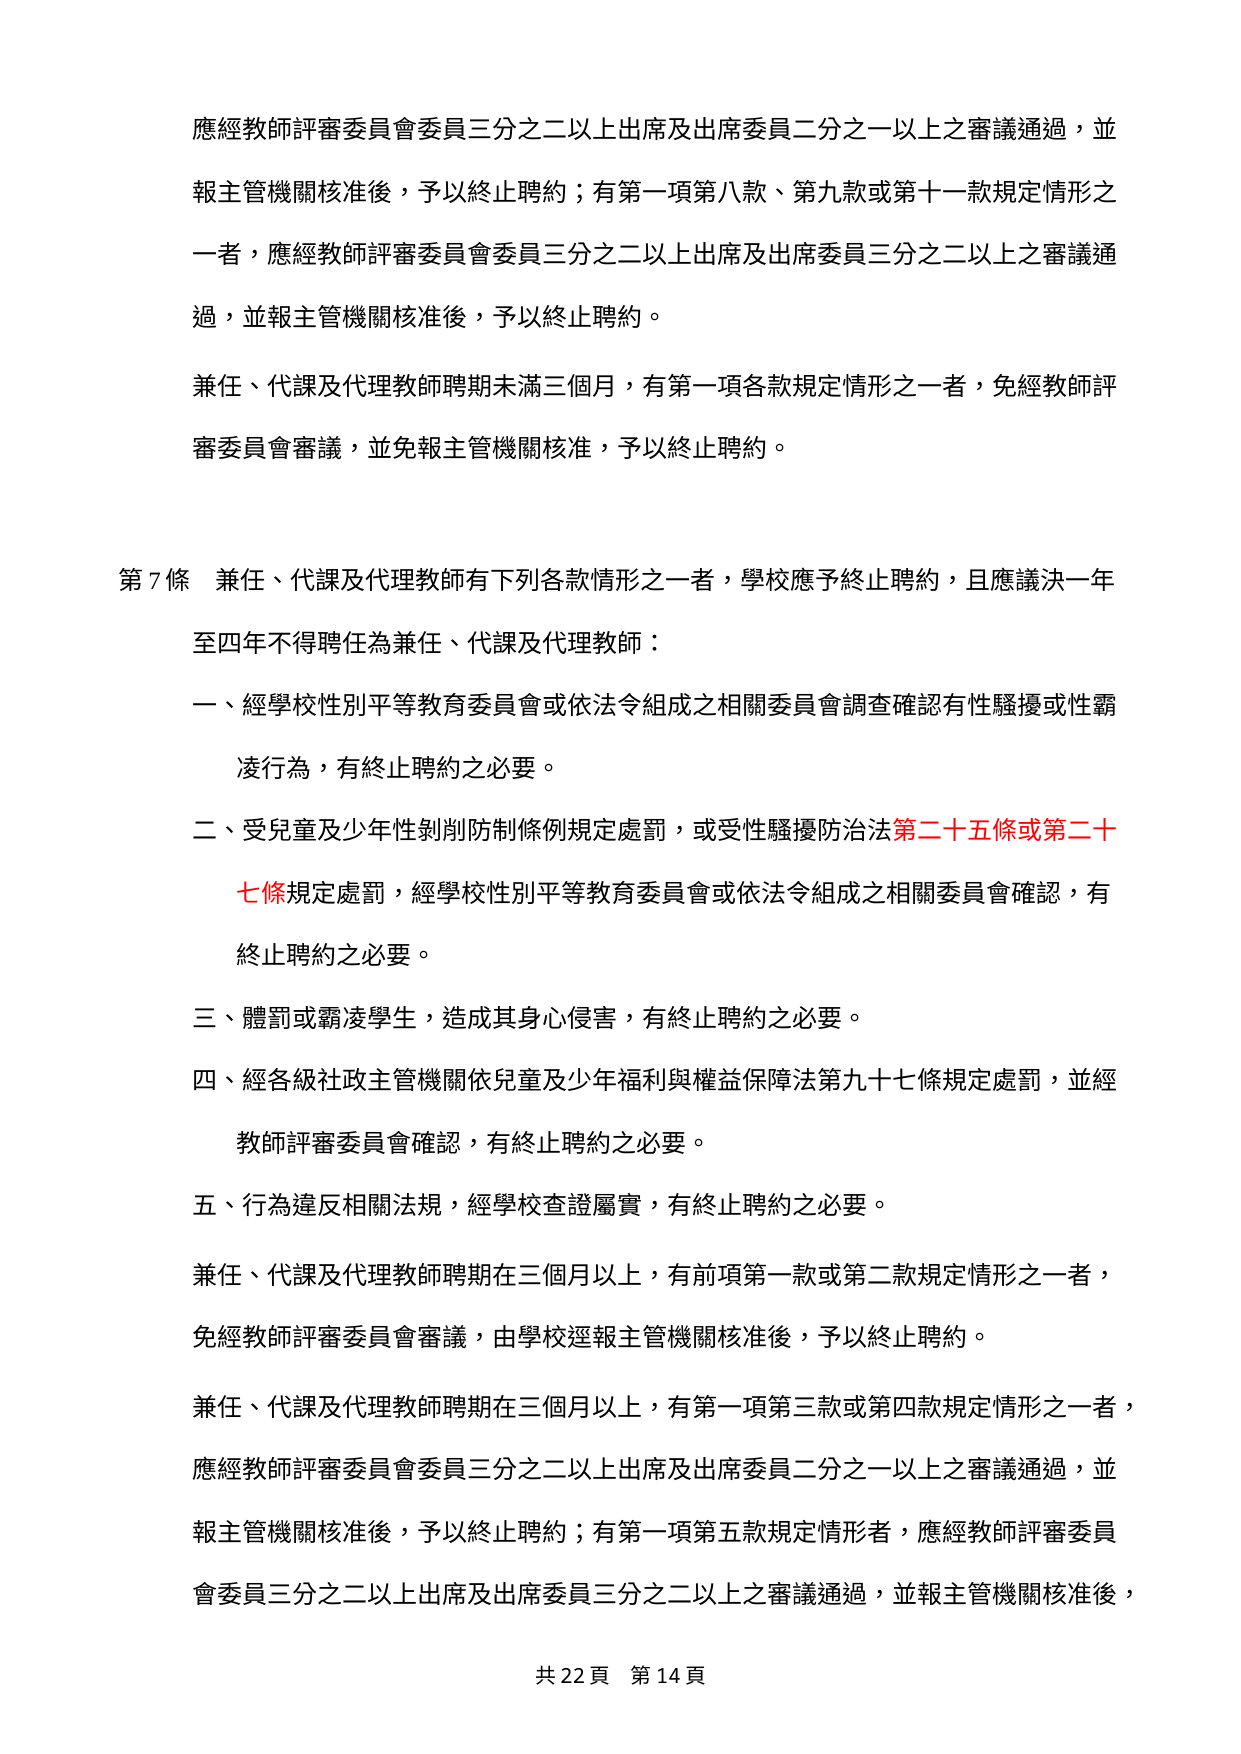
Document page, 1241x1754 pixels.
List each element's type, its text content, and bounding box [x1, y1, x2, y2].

text 二、受兒童及少年性剝削防制條例規定處罰，或受性騷擾防治法第二十五條或第二十七條規定處罰，經學校性別平等教育委員會或依法令組成之相關委員會確認，有終止聘約之必要。 [192, 787, 1122, 975]
text 兼任、代課及代理教師聘期在三個月以上，有第一項第三款或第四款規定情形之一者，應經教師評審委員會委員三分之二以上出席及出席委員二分之一以上之審議通過，並報主管機關核准後，予以終止聘約；有第一項第五款規定情形者，應經教師評審委員會委員三分之二以上出席及出席委員三分之二以上之審議通過，並報主管機關核准後，予以終止聘約。 [192, 1363, 1122, 1613]
text 兼任、代課及代理教師聘期在三個月以上，有第一項第七款或第十款規定情形之一者，應經教師評審委員會委員三分之二以上出席及出席委員二分之一以上之審議通過，並報主管機關核准後，予以終止聘約；有第一項第八款、第九款或第十一款規定情形之一者，應經教師評審委員會委員三分之二以上出席及出席委員三分之二以上之審議通過，並報主管機關核准後，予以終止聘約。 [192, 86, 1122, 336]
text 一、經學校性別平等教育委員會或依法令組成之相關委員會調查確認有性騷擾或性霸凌行為，有終止聘約之必要。 [192, 662, 1122, 787]
text 五、行為違反相關法規，經學校查證屬實，有終止聘約之必要。 [192, 1162, 1122, 1225]
text 兼任、代課及代理教師聘期在三個月以上，有前項第一款或第二款規定情形之一者，免經教師評審委員會審議，由學校逕報主管機關核准後，予以終止聘約。 [192, 1232, 1122, 1357]
text 三、體罰或霸凌學生，造成其身心侵害，有終止聘約之必要。 [192, 975, 1122, 1037]
text 第7條 兼任、代課及代理教師有下列各款情形之一者，學校應予終止聘約，且應議決一年至四年不得聘任為兼任、代課及代理教師： [118, 537, 1122, 662]
text 四、經各級社政主管機關依兒童及少年福利與權益保障法第九十七條規定處罰，並經教師評審委員會確認，有終止聘約之必要。 [192, 1037, 1122, 1162]
text 兼任、代課及代理教師聘期未滿三個月，有第一項各款規定情形之一者，免經教師評審委員會審議，並免報主管機關核准，予以終止聘約。 [192, 343, 1122, 468]
